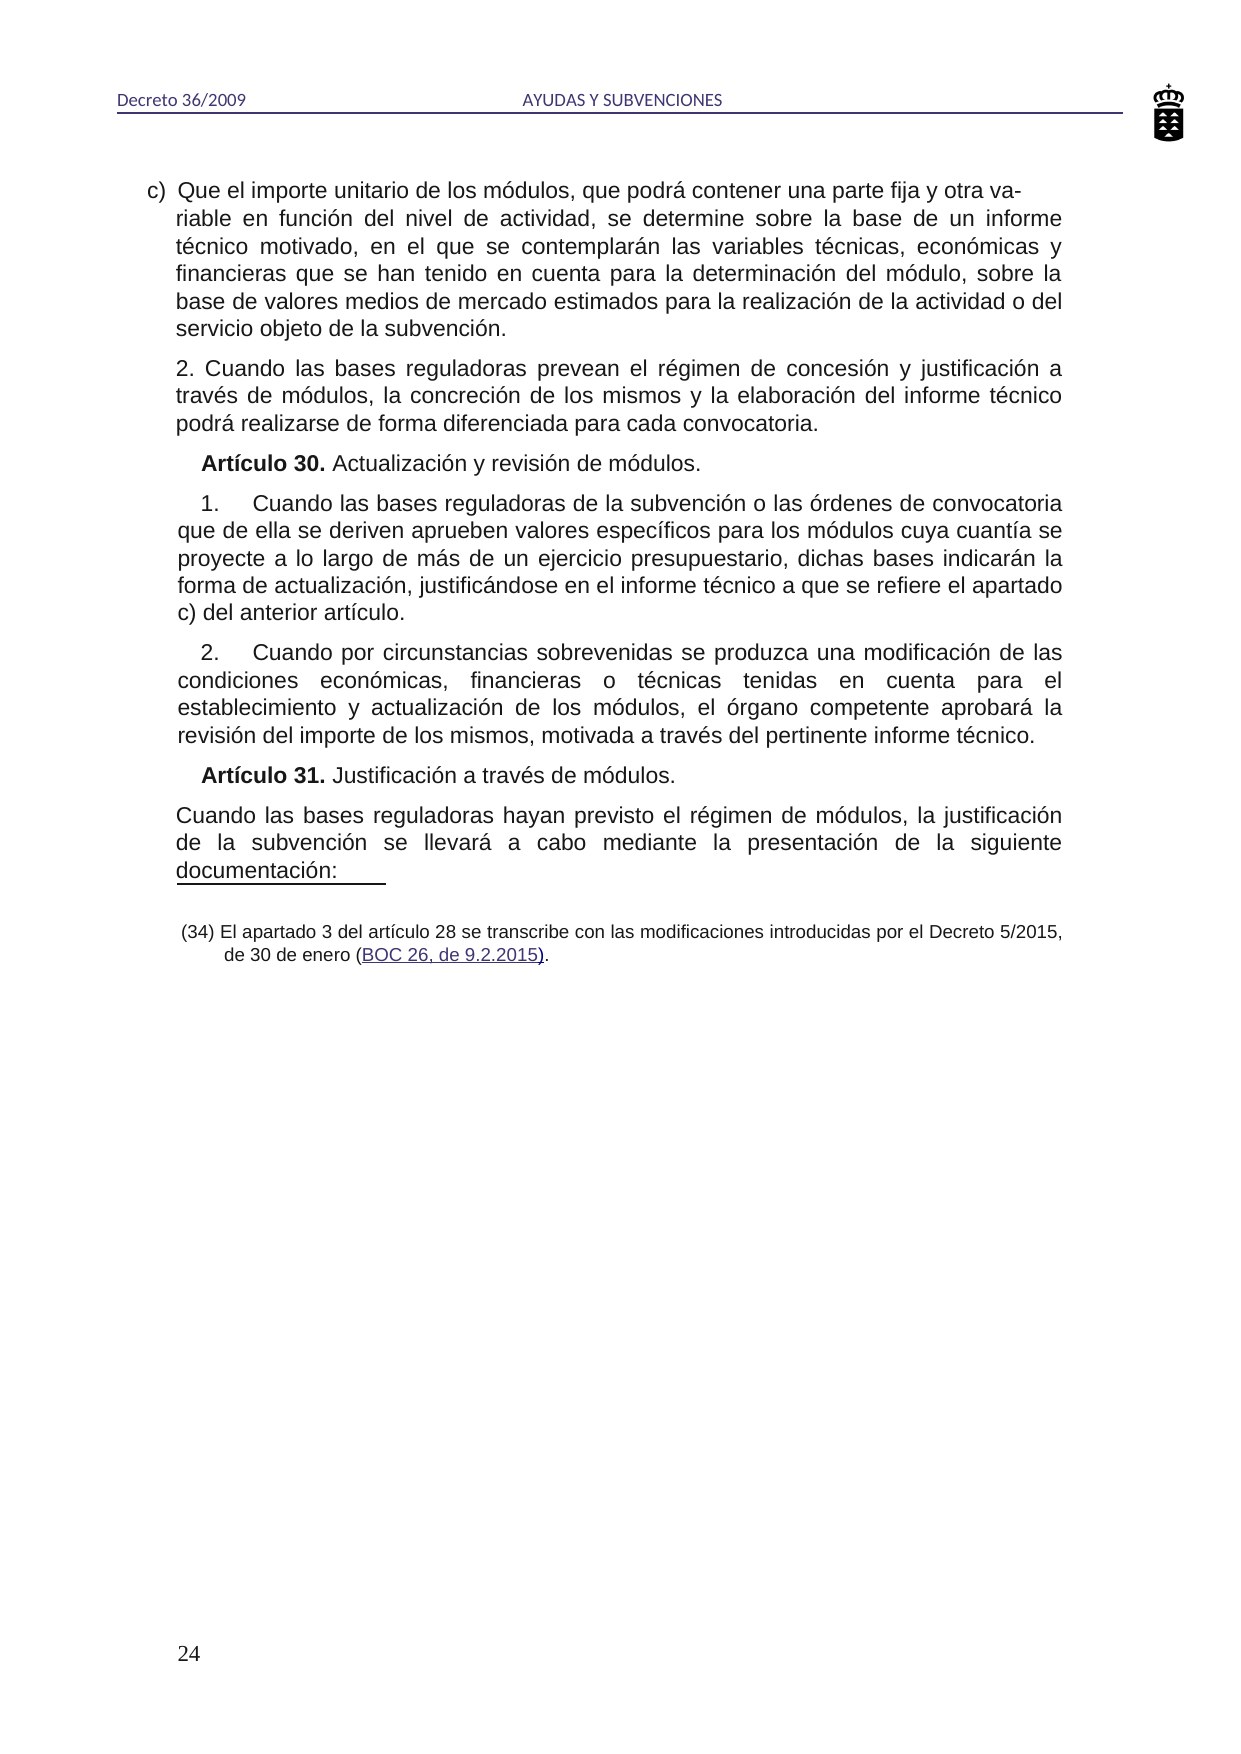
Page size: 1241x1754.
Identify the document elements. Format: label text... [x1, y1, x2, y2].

text riable en función del nivel de actividad, se determine sobre la base de un informe técnico motivado, en el que se contemplarán las variables técnicas, económicas y financieras que se han tenido en cuenta para la determinación del módulo, sobre la base de valores medios de mercado estimados para la realización de la actividad o del servicio objeto de la subvención. [176, 205, 1063, 341]
list Cuando las bases reguladoras de la subvención o las órdenes de convocatoria que de ella se deriven aprueben valores específicos para los módulos cuya cuantía se proyecte a lo largo de más de un ejercicio presupuestario, dichas bases indicarán la forma de actualización, justificándose en el informe técnico a que se refiere el apartado c) del anterior artículo. [177, 490, 1063, 626]
list Cuando por circunstancias sobrevenidas se produzca una modificación de las condiciones económicas, financieras o técnicas tenidas en cuenta para el establecimiento y actualización de los módulos, el órgano competente aprobará la revisión del importe de los mismos, motivada a través del pertinente informe técnico. [177, 639, 1063, 748]
text (34) El apartado 3 del artículo 28 se transcribe con las modificaciones introducidas por el Decreto 5/2015, de 30 de enero (BOC 26, de 9.2.2015). [176, 921, 1063, 965]
text Cuando las bases reguladoras hayan previsto el régimen de módulos, la justificación de la subvención se llevará a cabo mediante la presentación de la siguiente documentación: [176, 802, 1063, 883]
text Artículo 31. Justificación a través de módulos. [201, 762, 1063, 788]
text Artículo 30. Actualización y revisión de módulos. [201, 450, 1063, 476]
list Que el importe unitario de los módulos, que podrá contener una parte fija y otra va- [147, 177, 1063, 203]
text 2. Cuando las bases reguladoras prevean el régimen de concesión y justificación a través de módulos, la concreción de los mismos y la elaboración del informe técnico podrá realizarse de forma diferenciada para cada convocatoria. [176, 355, 1063, 436]
